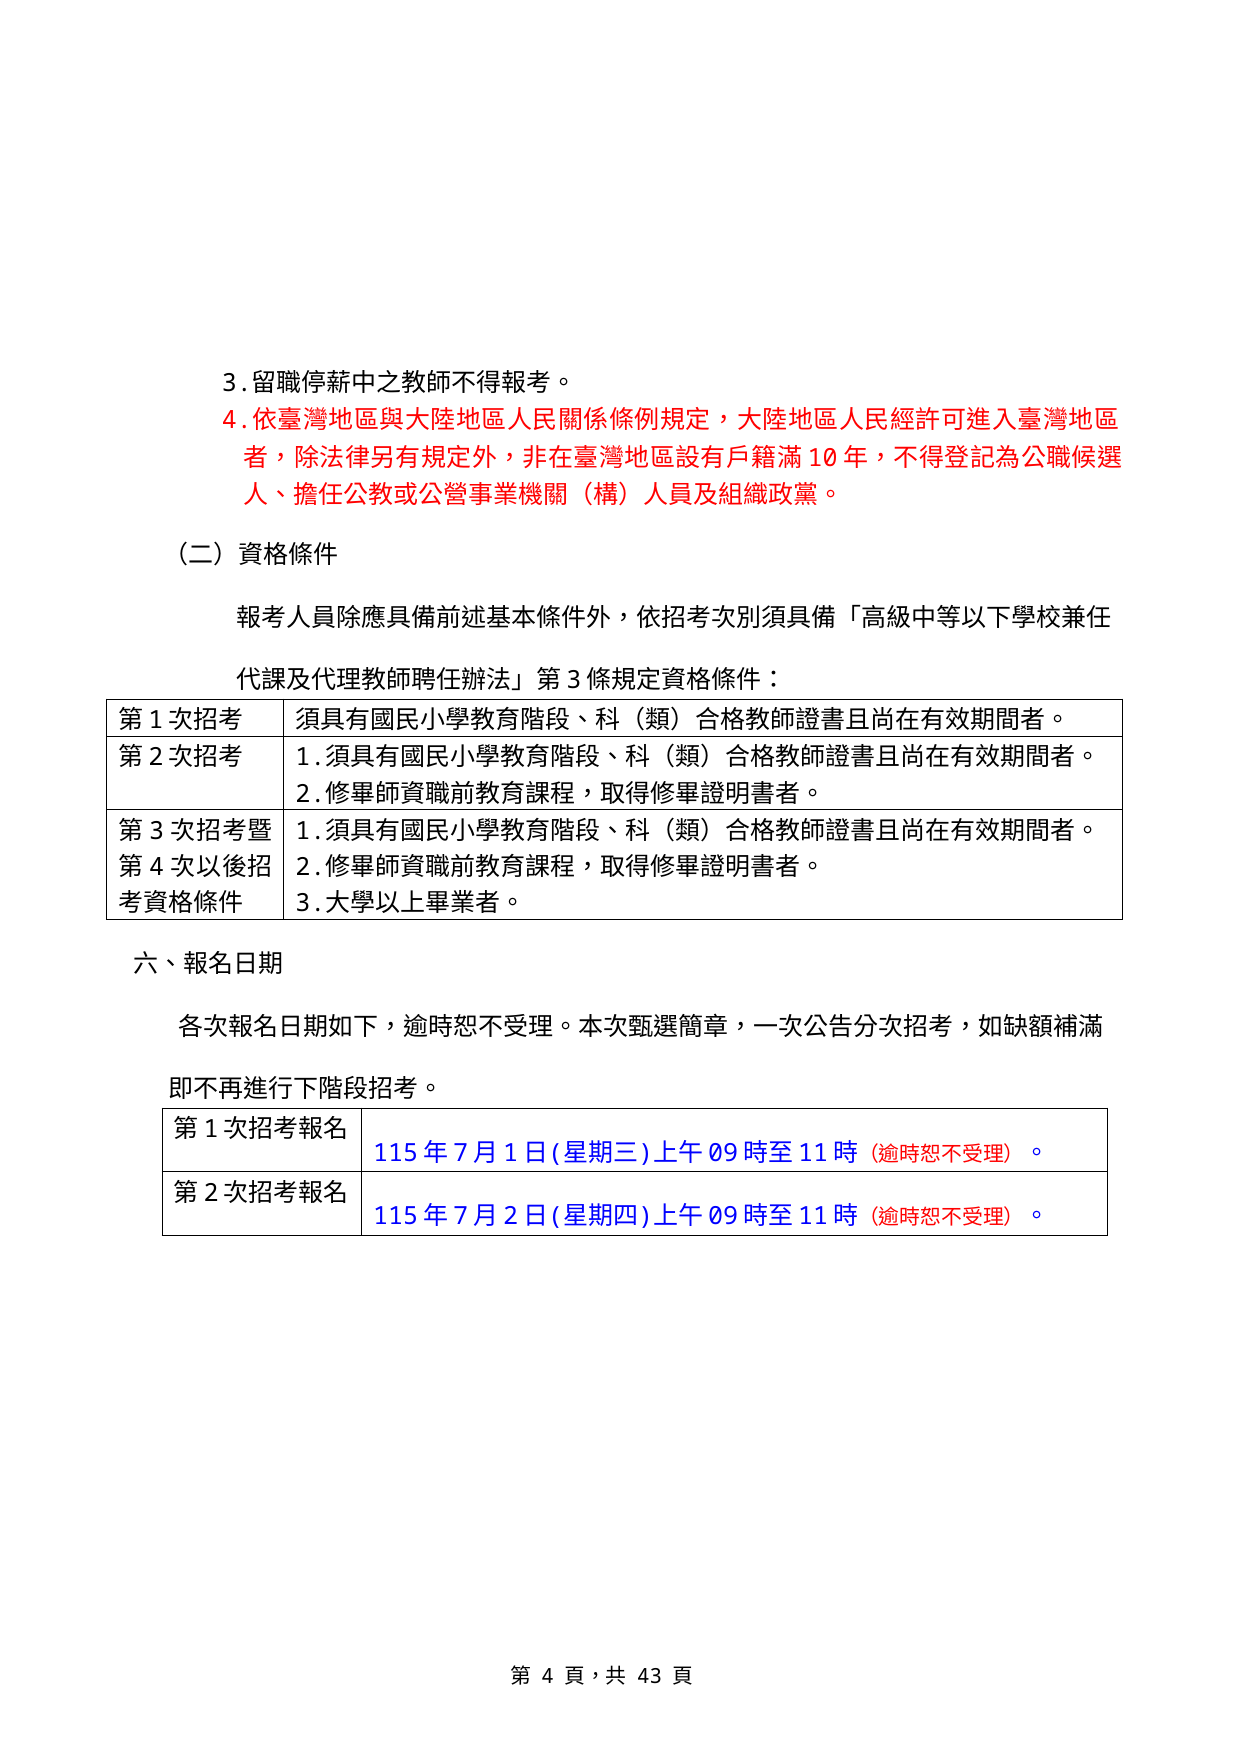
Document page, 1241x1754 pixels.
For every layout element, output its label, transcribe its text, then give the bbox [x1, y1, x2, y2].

text 六、報名日期 [118, 920, 1122, 983]
table_cell 1.須具有國民小學教育階段、科（類）合格教師證書且尚在有效期間者。 2.修畢師資職前教育課程，取得修畢證明書者。 3.大學以上畢業者。 [284, 810, 1122, 919]
text 各次報名日期如下，逾時恕不受理。本次甄選簡章，一次公告分次招考，如缺額補滿即不再進行下階段招考。 [118, 983, 1122, 1108]
text 報考人員除應具備前述基本條件外，依招考次別須具備「高級中等以下學校兼任代課及代理教師聘任辦法」第3條規定資格條件： [236, 573, 1122, 698]
table_header 須具有國民小學教育階段、科（類）合格教師證書且尚在有效期間者。 [284, 700, 1122, 736]
text 4.依臺灣地區與大陸地區人民關係條例規定，大陸地區人民經許可進入臺灣地區 者，除法律另有規定外，非在臺灣地區設有戶籍滿10年，不得登記為公職候選 人、擔任公教或公營事業機關（構）人員及組織政黨。 [222, 398, 1122, 511]
text 3.留職停薪中之教師不得報考。 [222, 361, 1122, 398]
text （二）資格條件 [118, 511, 1122, 573]
table_header 第1次招考 [107, 700, 283, 736]
table_cell 115年7月2日(星期四)上午09時至11時（逾時恕不受理）。 [362, 1172, 1107, 1235]
table_cell 1.須具有國民小學教育階段、科（類）合格教師證書且尚在有效期間者。 2.修畢師資職前教育課程，取得修畢證明書者。 [284, 737, 1122, 809]
table_cell 第3次招考暨第4次以後招考資格條件 [107, 810, 283, 919]
table_cell 第2次招考 [107, 737, 283, 809]
table_header 第1次招考報名 [163, 1109, 361, 1171]
table_cell 第2次招考報名 [163, 1172, 361, 1235]
table_header 115年7月1日(星期三)上午09時至11時（逾時恕不受理）。 [362, 1109, 1107, 1171]
